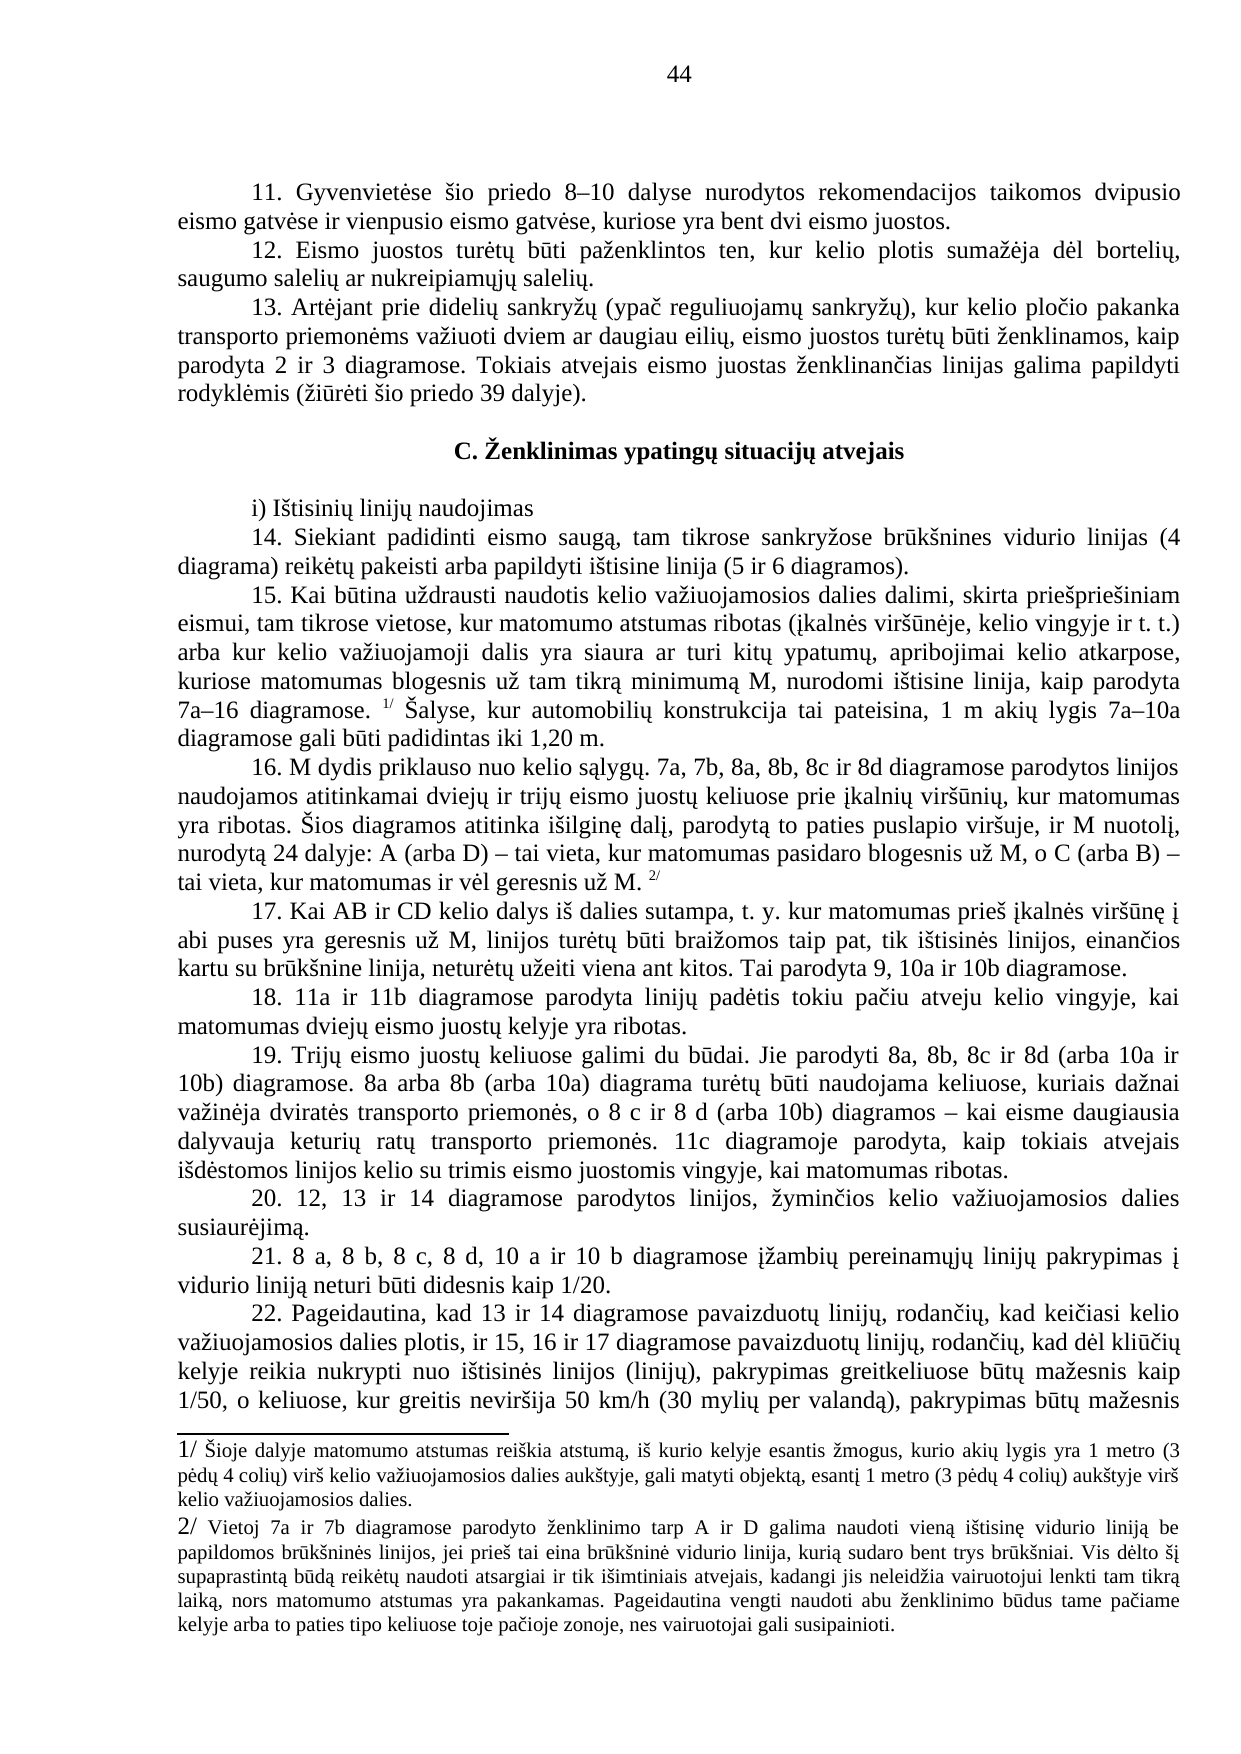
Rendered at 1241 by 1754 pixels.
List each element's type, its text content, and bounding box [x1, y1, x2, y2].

text 16. M dydis priklauso nuo kelio sąlygų. 7a, 7b, 8a, 8b, 8c ir 8d diagramose parodytos linijos naudojamos atitinkamai dviejų ir trijų eismo juostų keliuose prie įkalnių viršūnių, kur matomumas yra ribotas. Šios diagramos atitinka išilginę dalį, parodytą to paties puslapio viršuje, ir M nuotolį, nurodytą 24 dalyje: A (arba D) – tai vieta, kur matomumas pasidaro blogesnis už M, o C (arba B) – tai vieta, kur matomumas ir vėl geresnis už M. [177, 752, 1181, 896]
text 11. Gyvenvietėse šio priedo 8–10 dalyse nurodytos rekomendacijos taikomos dvipusio eismo gatvėse ir vienpusio eismo gatvėse, kuriose yra bent dvi eismo juostos. [177, 177, 1181, 235]
text C. Ženklinimas ypatingų situacijų atvejais [177, 436, 1181, 465]
text 12. Eismo juostos turėtų būti paženklintos ten, kur kelio plotis sumažėja dėl bortelių, saugumo salelių ar nukreipiamųjų salelių. [177, 235, 1181, 292]
text i) Ištisinių linijų naudojimas [177, 493, 1181, 522]
text 21. 8 a, 8 b, 8 c, 8 d, 10 a ir 10 b diagramose įžambių pereinamųjų linijų pakrypimas į vidurio liniją neturi būti didesnis kaip 1/20. [177, 1241, 1181, 1298]
text 19. Trijų eismo juostų keliuose galimi du būdai. Jie parodyti 8a, 8b, 8c ir 8d (arba 10a ir 10b) diagramose. 8a arba 8b (arba 10a) diagrama turėtų būti naudojama keliuose, kuriais dažnai važinėja dviratės transporto priemonės, o 8 c ir 8 d (arba 10b) diagramos – kai eisme daugiausia dalyvauja keturių ratų transporto priemonės. 11c diagramoje parodyta, kaip tokiais atvejais išdėstomos linijos kelio su trimis eismo juostomis vingyje, kai matomumas ribotas. [177, 1040, 1181, 1183]
text 22. Pageidautina, kad 13 ir 14 diagramose pavaizduotų linijų, rodančių, kad keičiasi kelio važiuojamosios dalies plotis, ir 15, 16 ir 17 diagramose pavaizduotų linijų, rodančių, kad dėl kliūčių kelyje reikia nukrypti nuo ištisinės linijos (linijų), pakrypimas greitkeliuose būtų mažesnis kaip 1/50, o keliuose, kur greitis neviršija 50 km/h (30 mylių per valandą), pakrypimas būtų mažesnis [177, 1298, 1181, 1413]
text 15. Kai būtina uždrausti naudotis kelio važiuojamosios dalies dalimi, skirta priešpriešiniam eismui, tam tikrose vietose, kur matomumo atstumas ribotas (įkalnės viršūnėje, kelio vingyje ir t. t.) arba kur kelio važiuojamoji dalis yra siaura ar turi kitų ypatumų, apribojimai kelio atkarpose, kuriose matomumas blogesnis už tam tikrą minimumą M, nurodomi ištisine linija, kaip parodyta 7a–16 diagramose. Šalyse, kur automobilių konstrukcija tai pateisina, 1 m akių lygis 7a–10a diagramose gali būti padidintas iki 1,20 m. [177, 580, 1181, 752]
text Šioje dalyje matomumo atstumas reiškia atstumą, iš kurio kelyje esantis žmogus, kurio akių lygis yra 1 metro (3 pėdų 4 colių) virš kelio važiuojamosios dalies aukštyje, gali matyti objektą, esantį 1 metro (3 pėdų 4 colių) aukštyje virš kelio važiuojamosios dalies. [177, 1434, 1181, 1511]
text Vietoj 7a ir 7b diagramose parodyto ženklinimo tarp A ir D galima naudoti vieną ištisinę vidurio liniją be papildomos brūkšninės linijos, jei prieš tai eina brūkšninė vidurio linija, kurią sudaro bent trys brūkšniai. Vis dėlto šį supaprastintą būdą reikėtų naudoti atsargiai ir tik išimtiniais atvejais, kadangi jis neleidžia vairuotojui lenkti tam tikrą laiką, nors matomumo atstumas yra pakankamas. Pageidautina vengti naudoti abu ženklinimo būdus tame pačiame kelyje arba to paties tipo keliuose toje pačioje zonoje, nes vairuotojai gali susipainioti. [177, 1511, 1181, 1636]
text 14. Siekiant padidinti eismo saugą, tam tikrose sankryžose brūkšnines vidurio linijas (4 diagrama) reikėtų pakeisti arba papildyti ištisine linija (5 ir 6 diagramos). [177, 522, 1181, 580]
text 18. 11a ir 11b diagramose parodyta linijų padėtis tokiu pačiu atveju kelio vingyje, kai matomumas dviejų eismo juostų kelyje yra ribotas. [177, 982, 1181, 1040]
text 13. Artėjant prie didelių sankryžų (ypač reguliuojamų sankryžų), kur kelio pločio pakanka transporto priemonėms važiuoti dviem ar daugiau eilių, eismo juostos turėtų būti ženklinamos, kaip parodyta 2 ir 3 diagramose. Tokiais atvejais eismo juostas ženklinančias linijas galima papildyti rodyklėmis (žiūrėti šio priedo 39 dalyje). [177, 292, 1181, 407]
text 20. 12, 13 ir 14 diagramose parodytos linijos, žyminčios kelio važiuojamosios dalies susiaurėjimą. [177, 1183, 1181, 1241]
text 17. Kai AB ir CD kelio dalys iš dalies sutampa, t. y. kur matomumas prieš įkalnės viršūnę į abi puses yra geresnis už M, linijos turėtų būti braižomos taip pat, tik ištisinės linijos, einančios kartu su brūkšnine linija, neturėtų užeiti viena ant kitos. Tai parodyta 9, 10a ir 10b diagramose. [177, 896, 1181, 982]
